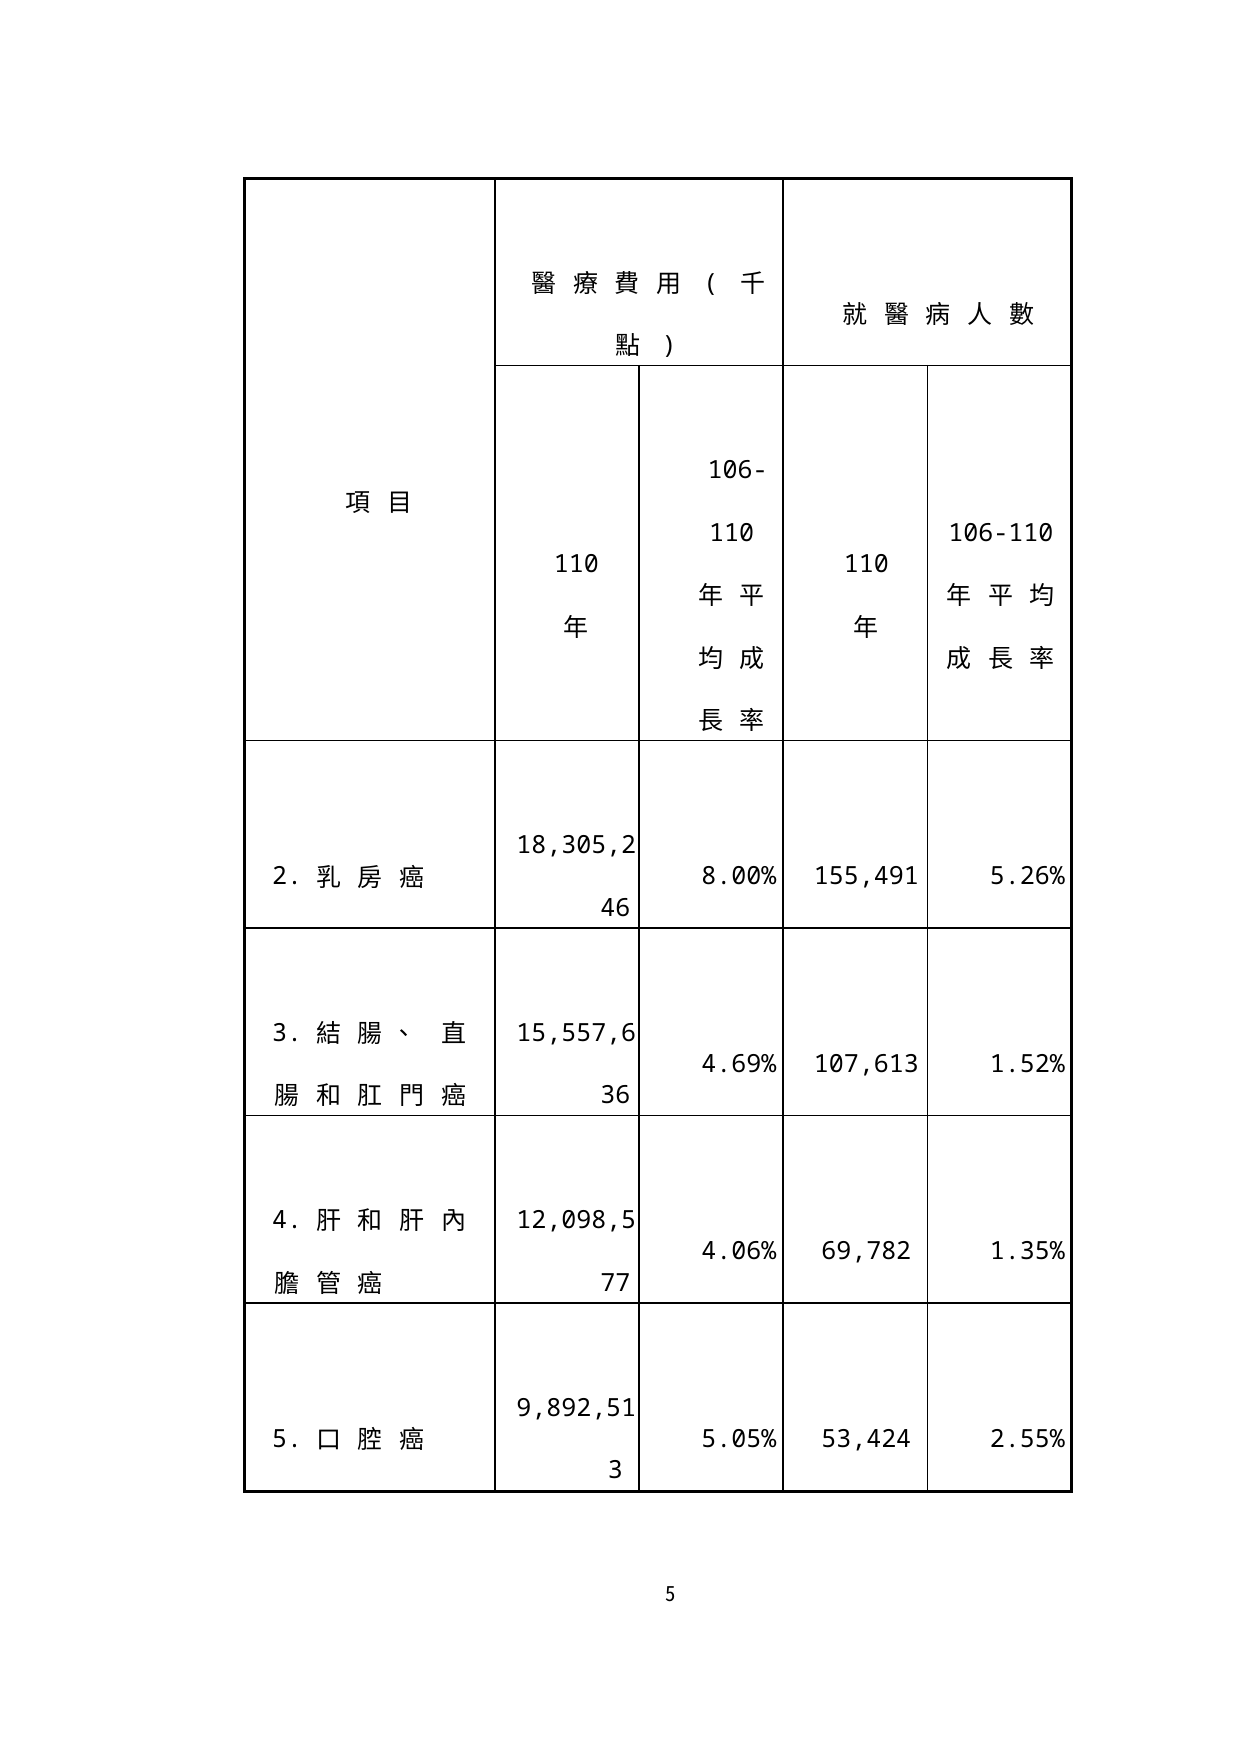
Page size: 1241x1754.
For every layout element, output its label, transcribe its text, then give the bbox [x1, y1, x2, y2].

table_cell 18,305,246 [496, 741, 638, 927]
table_header 就醫病人數 [784, 180, 1070, 365]
table_cell 8.00% [640, 741, 782, 927]
table_cell 2.55% [928, 1304, 1070, 1490]
table_cell 15,557,636 [496, 929, 638, 1115]
table_cell 5.口腔癌 [246, 1304, 494, 1490]
table_header 醫療費用(千點) [496, 180, 782, 365]
table_cell 107,613 [784, 929, 927, 1115]
table_cell 5.05% [640, 1304, 782, 1490]
table_cell 155,491 [784, 741, 927, 927]
table_cell 4.肝和肝內膽管癌 [246, 1116, 494, 1302]
table_cell 4.06% [640, 1116, 782, 1302]
table_cell 53,424 [784, 1304, 927, 1490]
table_cell 12,098,577 [496, 1116, 638, 1302]
table_cell 2.乳房癌 [246, 741, 494, 927]
table_cell 4.69% [640, 929, 782, 1115]
table_cell 1.35% [928, 1116, 1070, 1302]
table_cell 110年 [784, 366, 927, 740]
table_cell 3.結腸、直腸和肛門癌 [246, 929, 494, 1115]
table_cell 106-110年平均成長率 [640, 366, 782, 740]
table_cell 5.26% [928, 741, 1070, 927]
table_cell 9,892,513 [496, 1304, 638, 1490]
table_header 項目 [246, 180, 494, 740]
table_cell 106-110年平均成長率 [928, 366, 1070, 740]
table_cell 110年 [496, 366, 638, 740]
table_cell 69,782 [784, 1116, 927, 1302]
table_cell 1.52% [928, 929, 1070, 1115]
